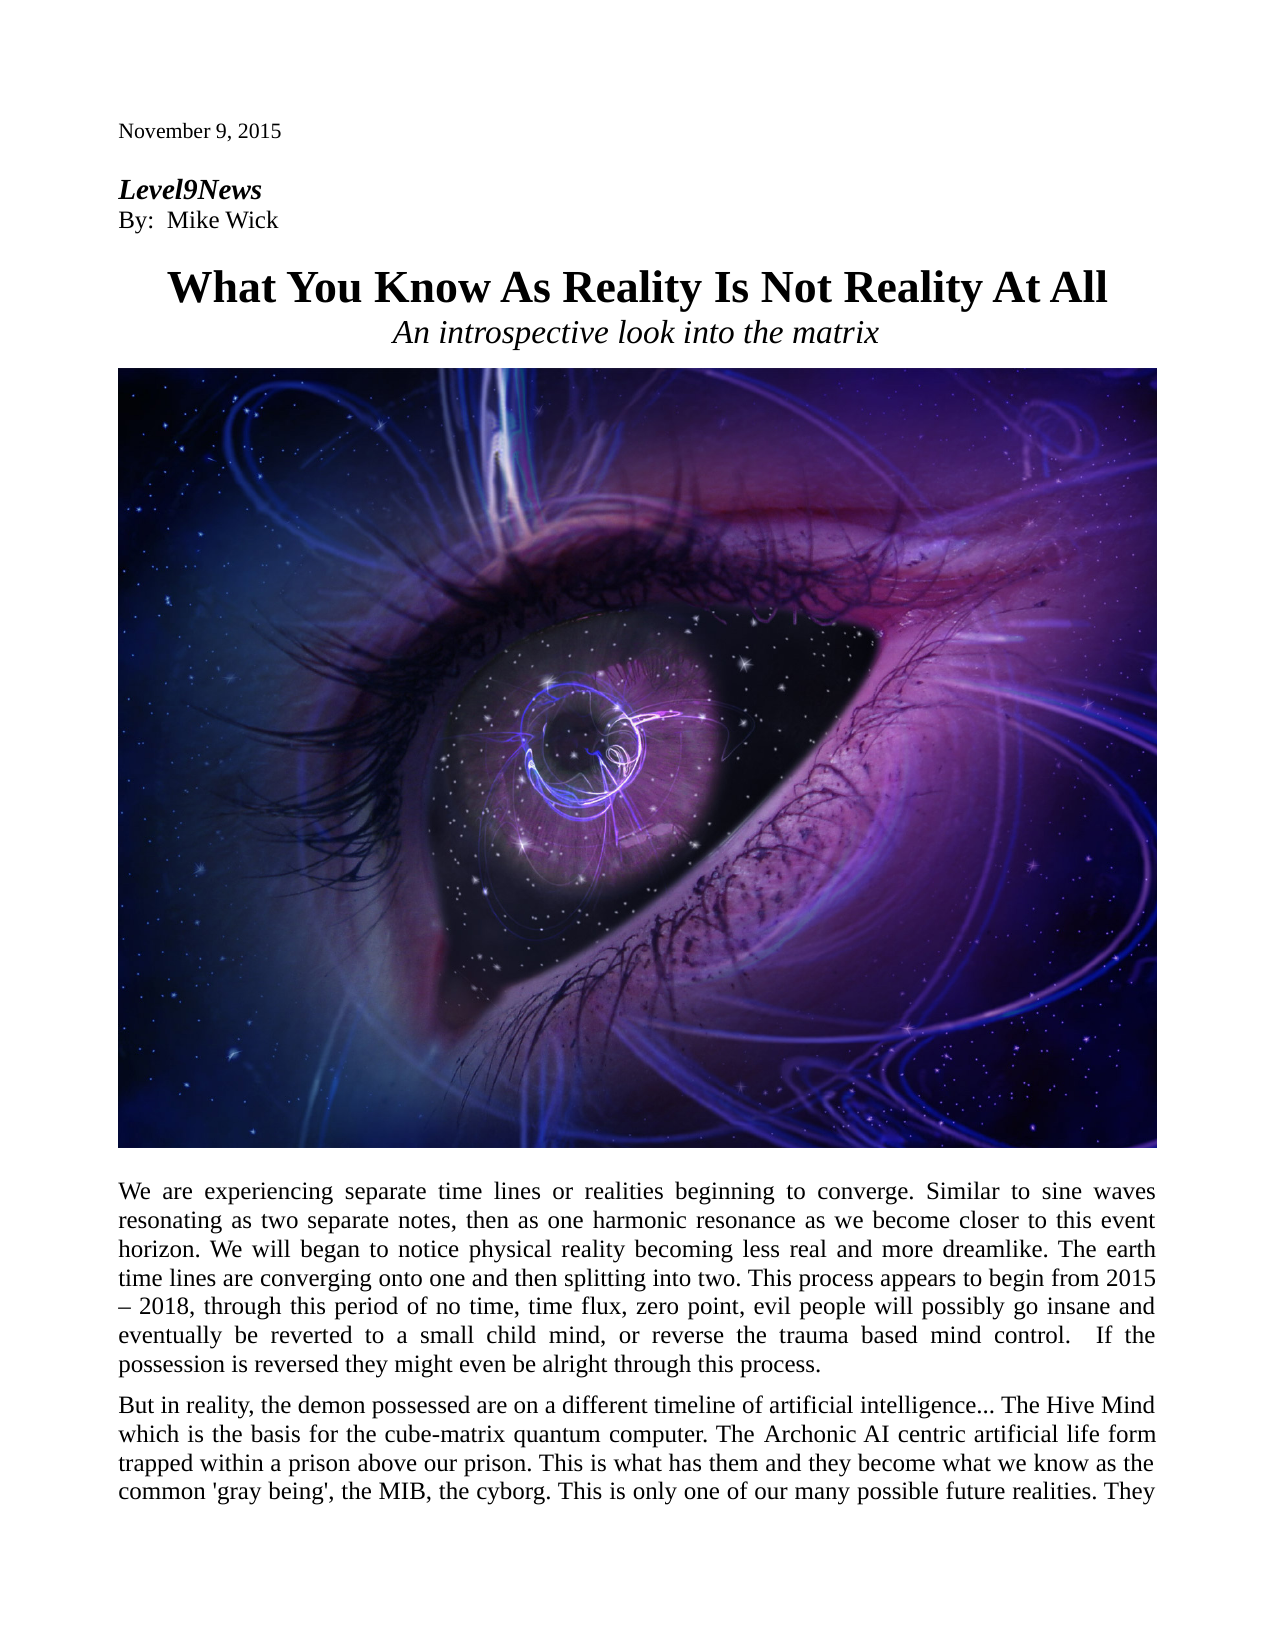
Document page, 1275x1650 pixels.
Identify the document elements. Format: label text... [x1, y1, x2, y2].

text What You Know As Reality Is Not Reality At All [118, 259, 1157, 312]
text Level9News [118, 172, 1157, 206]
text By: Mike Wick [118, 206, 1157, 234]
picture [118, 368, 1157, 1148]
text But in reality, the demon possessed are on a different timeline of artificial intelligence... The Hive Mind which is the basis for the cube-matrix quantum computer. The Archonic AI centric artificial life form trapped within a prison above our prison. This is what has them and they become what we know as the common 'gray being', the MIB, the cyborg. This is only one of our many possible future realities. They [118, 1390, 1157, 1505]
text An introspective look into the matrix [118, 312, 1157, 351]
text November 9, 2015 [118, 118, 1157, 143]
text We are experiencing separate time lines or realities beginning to converge. Similar to sine waves resonating as two separate notes, then as one harmonic resonance as we become closer to this event horizon. We will began to notice physical reality becoming less real and more dreamlike. The earth time lines are converging onto one and then splitting into two. This process appears to begin from 2015 – 2018, through this period of no time, time flux, zero point, evil people will possibly go insane and eventually be reverted to a small child mind, or reverse the trauma based mind control. If the possession is reversed they might even be alright through this process. [118, 1176, 1157, 1378]
